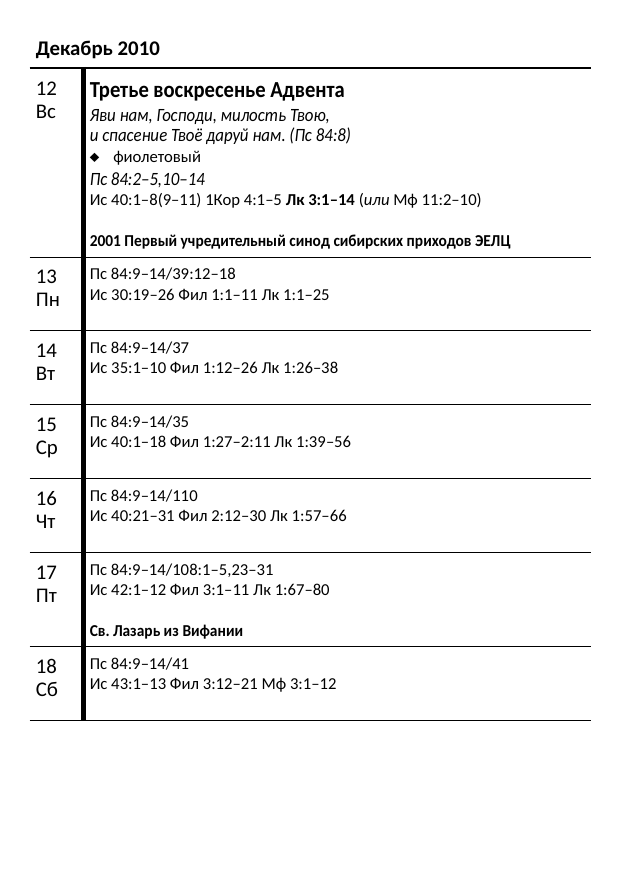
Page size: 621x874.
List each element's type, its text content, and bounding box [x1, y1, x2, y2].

table_cell Пс 84:9–14/39:12–18 Ис 30:19–26 Фил 1:1–11 Лк 1:1–25 [86, 258, 591, 330]
table_cell 13 Пн [30, 258, 81, 330]
table_cell Пс 84:9–14/110 Ис 40:21–31 Фил 2:12–30 Лк 1:57–66 [86, 479, 591, 552]
table_cell 17 Пт [30, 553, 81, 646]
table_cell 18 Сб [30, 647, 81, 720]
table_cell Пс 84:9–14/37 Ис 35:1–10 Фил 1:12–26 Лк 1:26–38 [86, 331, 591, 404]
table_cell Пс 84:9–14/41 Ис 43:1–13 Фил 3:12–21 Мф 3:1–12 [86, 647, 591, 720]
table_cell 16 Чт [30, 479, 81, 552]
table_cell Пс 84:9–14/108:1–5,23–31 Ис 42:1–12 Фил 3:1–11 Лк 1:67–80 Св. Лазарь из Вифании [86, 553, 591, 646]
table_cell 14 Вт [30, 331, 81, 404]
table_cell Пс 84:9–14/35 Ис 40:1–18 Фил 1:27–2:11 Лк 1:39–56 [86, 405, 591, 478]
table_header Декабрь 2010 [30, 30, 591, 67]
table_cell Третье воскресенье Адвента Яви нам, Господи, милость Твою, и спасение Твоё даруй нам. (Пс 84:8) фиолетовый Пс 84:2–5,10–14 Ис 40:1–8(9–11) 1Кор 4:1–5 Лк 3:1–14 (или Мф 11:2–10) 2001 Первый учредительный синод сибирских приходов ЭЕЛЦ [86, 69, 591, 257]
table_cell 15 Ср [30, 405, 81, 478]
table_cell 12 Вс [30, 69, 81, 257]
